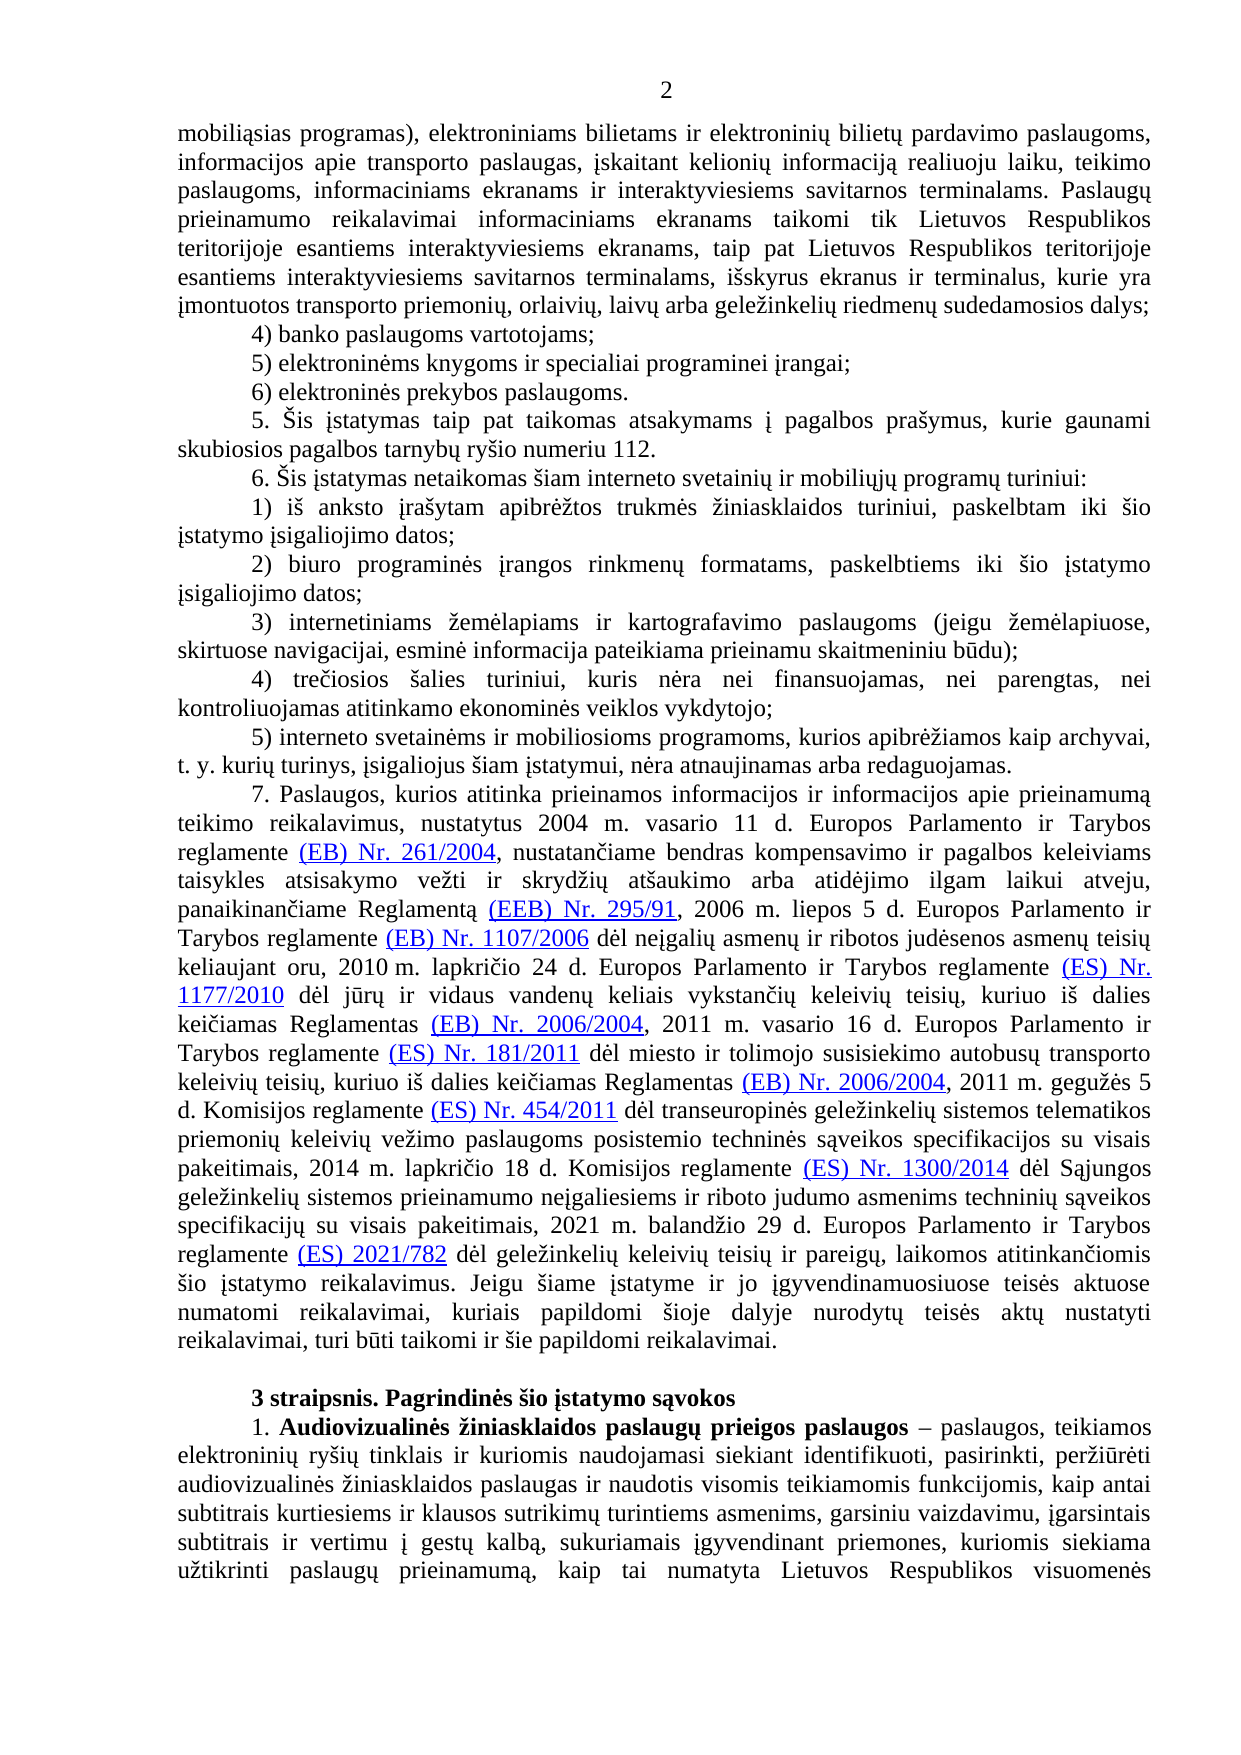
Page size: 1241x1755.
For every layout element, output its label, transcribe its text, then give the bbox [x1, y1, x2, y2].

text mobiliąsias programas), elektroniniams bilietams ir elektroninių bilietų pardavimo paslaugoms, informacijos apie transporto paslaugas, įskaitant kelionių informaciją realiuoju laiku, teikimo paslaugoms, informaciniams ekranams ir interaktyviesiems savitarnos terminalams. Paslaugų prieinamumo reikalavimai informaciniams ekranams taikomi tik Lietuvos Respublikos teritorijoje esantiems interaktyviesiems ekranams, taip pat Lietuvos Respublikos teritorijoje esantiems interaktyviesiems savitarnos terminalams, išskyrus ekranus ir terminalus, kurie yra įmontuotos transporto priemonių, orlaivių, laivų arba geležinkelių riedmenų sudedamosios dalys; [177, 118, 1152, 319]
text 5. Šis įstatymas taip pat taikomas atsakymams į pagalbos prašymus, kurie gaunami skubiosios pagalbos tarnybų ryšio numeriu 112. [177, 406, 1152, 463]
text 6) elektroninės prekybos paslaugoms. [177, 377, 1152, 406]
text 4) banko paslaugoms vartotojams; [177, 319, 1152, 348]
text 3) internetiniams žemėlapiams ir kartografavimo paslaugoms (jeigu žemėlapiuose, skirtuose navigacijai, esminė informacija pateikiama prieinamu skaitmeniniu būdu); [177, 607, 1152, 664]
text 2) biuro programinės įrangos rinkmenų formatams, paskelbtiems iki šio įstatymo įsigaliojimo datos; [177, 549, 1152, 607]
text 4) trečiosios šalies turiniui, kuris nėra nei finansuojamas, nei parengtas, nei kontroliuojamas atitinkamo ekonominės veiklos vykdytojo; [177, 664, 1152, 722]
text 1. Audiovizualinės žiniasklaidos paslaugų prieigos paslaugos – paslaugos, teikiamos elektroninių ryšių tinklais ir kuriomis naudojamasi siekiant identifikuoti, pasirinkti, peržiūrėti audiovizualinės žiniasklaidos paslaugas ir naudotis visomis teikiamomis funkcijomis, kaip antai subtitrais kurtiesiems ir klausos sutrikimų turintiems asmenims, garsiniu vaizdavimu, įgarsintais subtitrais ir vertimu į gestų kalbą, sukuriamais įgyvendinant priemones, kuriomis siekiama užtikrinti paslaugų prieinamumą, kaip tai numatyta Lietuvos Respublikos visuomenės [177, 1412, 1152, 1584]
text 1) iš anksto įrašytam apibrėžtos trukmės žiniasklaidos turiniui, paskelbtam iki šio įstatymo įsigaliojimo datos; [177, 492, 1152, 549]
text 5) elektroninėms knygoms ir specialiai programinei įrangai; [177, 348, 1152, 377]
text 7. Paslaugos, kurios atitinka prieinamos informacijos ir informacijos apie prieinamumą teikimo reikalavimus, nustatytus 2004 m. vasario 11 d. Europos Parlamento ir Tarybos reglamente (EB) Nr. 261/2004, nustatančiame bendras kompensavimo ir pagalbos keleiviams taisykles atsisakymo vežti ir skrydžių atšaukimo arba atidėjimo ilgam laikui atveju, panaikinančiame Reglamentą (EEB) Nr. 295/91, 2006 m. liepos 5 d. Europos Parlamento ir Tarybos reglamente (EB) Nr. 1107/2006 dėl neįgalių asmenų ir ribotos judėsenos asmenų teisių keliaujant oru, 2010 m. lapkričio 24 d. Europos Parlamento ir Tarybos reglamente (ES) Nr. 1177/2010 dėl jūrų ir vidaus vandenų keliais vykstančių keleivių teisių, kuriuo iš dalies keičiamas Reglamentas (EB) Nr. 2006/2004, 2011 m. vasario 16 d. Europos Parlamento ir Tarybos reglamente (ES) Nr. 181/2011 dėl miesto ir tolimojo susisiekimo autobusų transporto keleivių teisių, kuriuo iš dalies keičiamas Reglamentas (EB) Nr. 2006/2004, 2011 m. gegužės 5 d. Komisijos reglamente (ES) Nr. 454/2011 dėl transeuropinės geležinkelių sistemos telematikos priemonių keleivių vežimo paslaugoms posistemio techninės sąveikos specifikacijos su visais pakeitimais, 2014 m. lapkričio 18 d. Komisijos reglamente (ES) Nr. 1300/2014 dėl Sąjungos geležinkelių sistemos prieinamumo neįgaliesiems ir riboto judumo asmenims techninių sąveikos specifikacijų su visais pakeitimais, 2021 m. balandžio 29 d. Europos Parlamento ir Tarybos reglamente (ES) 2021/782 dėl geležinkelių keleivių teisių ir pareigų, laikomos atitinkančiomis šio įstatymo reikalavimus. Jeigu šiame įstatyme ir jo įgyvendinamuosiuose teisės aktuose numatomi reikalavimai, kuriais papildomi šioje dalyje nurodytų teisės aktų nustatyti reikalavimai, turi būti taikomi ir šie papildomi reikalavimai. [177, 779, 1152, 1354]
text 6. Šis įstatymas netaikomas šiam interneto svetainių ir mobiliųjų programų turiniui: [177, 463, 1152, 492]
text 3 straipsnis. Pagrindinės šio įstatymo sąvokos [177, 1383, 1152, 1412]
text 5) interneto svetainėms ir mobiliosioms programoms, kurios apibrėžiamos kaip archyvai, t. y. kurių turinys, įsigaliojus šiam įstatymui, nėra atnaujinamas arba redaguojamas. [177, 722, 1152, 779]
